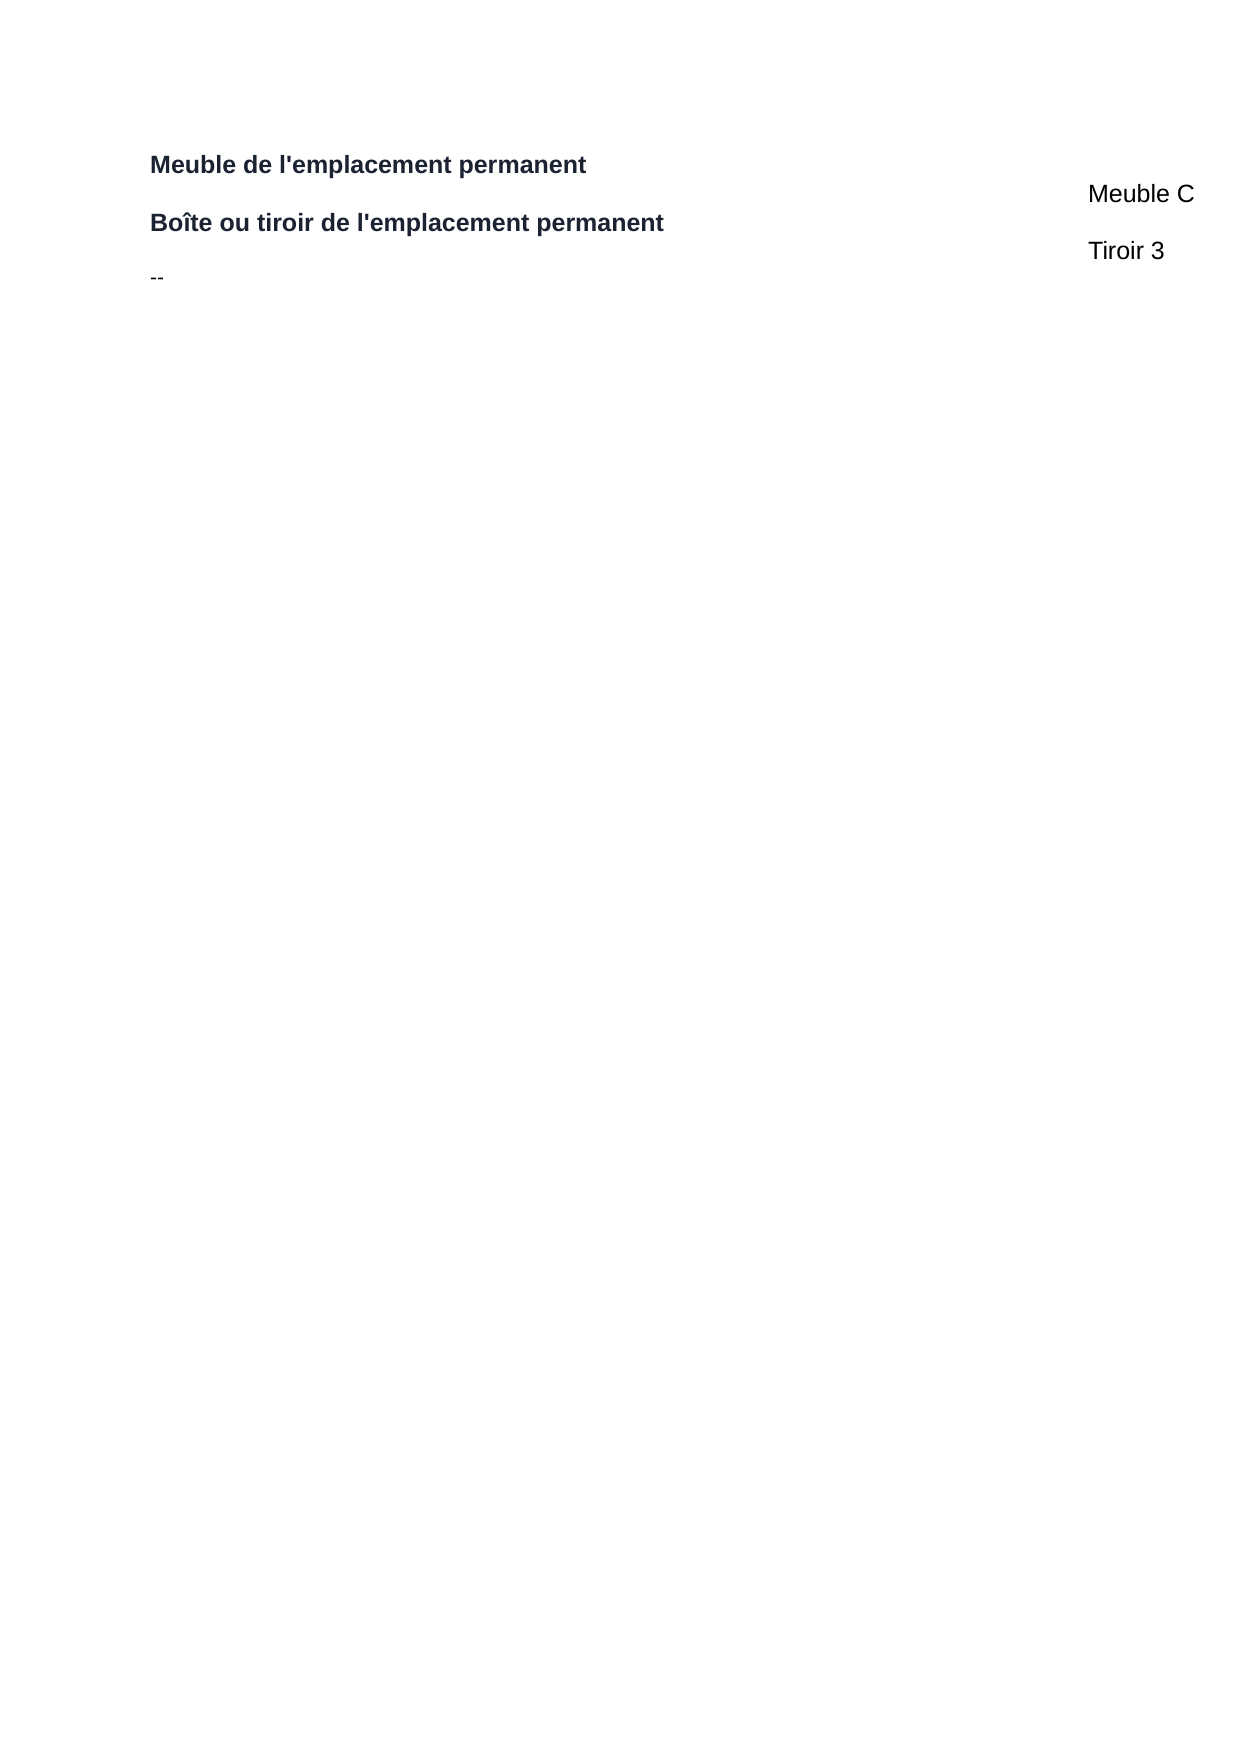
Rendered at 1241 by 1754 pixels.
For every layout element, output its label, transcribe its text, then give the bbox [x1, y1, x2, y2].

text Meuble de l'emplacement permanent [150, 150, 1090, 179]
text Meuble C [1088, 179, 1240, 207]
text Tiroir 3 [1088, 236, 1240, 265]
text Boîte ou tiroir de l'emplacement permanent [150, 207, 1090, 236]
text -- [150, 265, 1090, 289]
